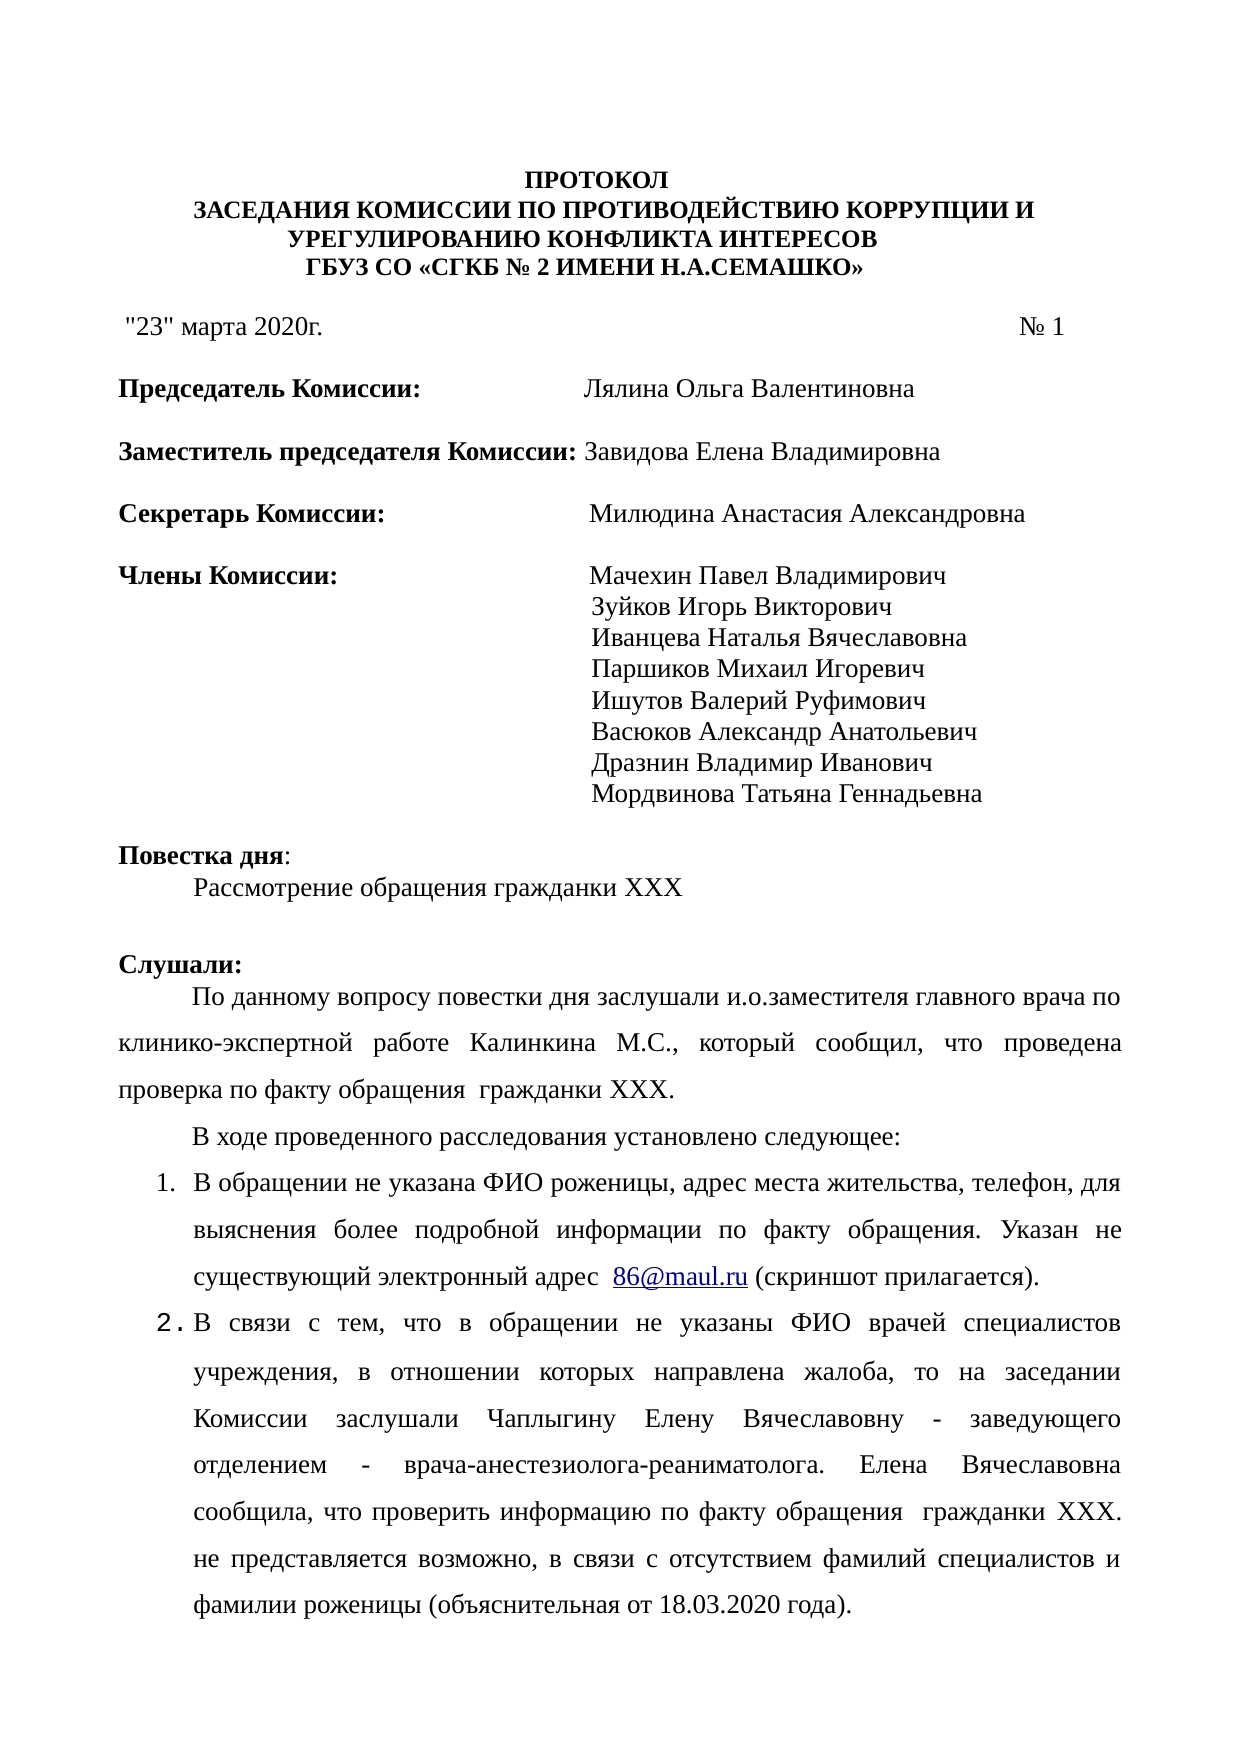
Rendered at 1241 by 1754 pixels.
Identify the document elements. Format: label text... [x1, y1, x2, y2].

text Слушали: [118, 948, 1122, 979]
text Повестка дня: [118, 839, 1122, 871]
list Рассмотрение обращения гражданки XXX [156, 871, 1122, 902]
text Заместитель председателя Комиссии: Завидова Елена Владимировна [118, 434, 1122, 466]
list В обращении не указана ФИО роженицы, адрес места жительства, телефон, для выяснения более подробной информации по факту обращения. Указан не существующий электронный адрес 86@maul.ru (скриншот прилагается). [156, 1166, 1122, 1291]
text Мордвинова Татьяна Геннадьевна [118, 777, 1122, 808]
text ПРОТОКОЛ [118, 165, 1122, 195]
text "23" марта 2020г. № 1 [118, 310, 1122, 341]
text Секретарь Комиссии: Милюдина Анастасия Александровна [118, 497, 1122, 528]
text Васюков Александр Анатольевич [118, 715, 1122, 746]
text Зуйков Игорь Викторович [118, 590, 1122, 621]
text Члены Комиссии: Мачехин Павел Владимирович [118, 559, 1122, 590]
text ЗАСЕДАНИЯ КОМИССИИ ПО ПРОТИВОДЕЙСТВИЮ КОРРУПЦИИ И [118, 195, 1122, 224]
text По данному вопросу повестки дня заслушали и.о.заместителя главного врача по клинико-экспертной работе Калинкина М.С., который сообщил, что проведена проверка по факту обращения гражданки XXX. [118, 979, 1122, 1104]
text Иванцева Наталья Вячеславовна [118, 621, 1122, 653]
list В связи с тем, что в обращении не указаны ФИО врачей специалистов учреждения, в отношении которых направлена жалоба, то на заседании Комиссии заслушали Чаплыгину Елену Вячеславовну - заведующего отделением - врача-анестезиолога-реаниматолога. Елена Вячеславовна сообщила, что проверить информацию по факту обращения гражданки XXX. не представляется возможно, в связи с отсутствием фамилий специалистов и фамилии роженицы (объяснительная от 18.03.2020 года). [156, 1306, 1122, 1620]
text В ходе проведенного расследования установлено следующее: [118, 1119, 1122, 1151]
text УРЕГУЛИРОВАНИЮ КОНФЛИКТА ИНТЕРЕСОВ [118, 224, 1122, 252]
text Председатель Комиссии: Лялина Ольга Валентиновна [118, 372, 1122, 403]
text Паршиков Михаил Игоревич [118, 653, 1122, 684]
text ГБУЗ СО «СГКБ № 2 ИМЕНИ Н.А.СЕМАШКО» [118, 252, 1122, 281]
text Ишутов Валерий Руфимович [118, 684, 1122, 715]
text Дразнин Владимир Иванович [118, 746, 1122, 777]
